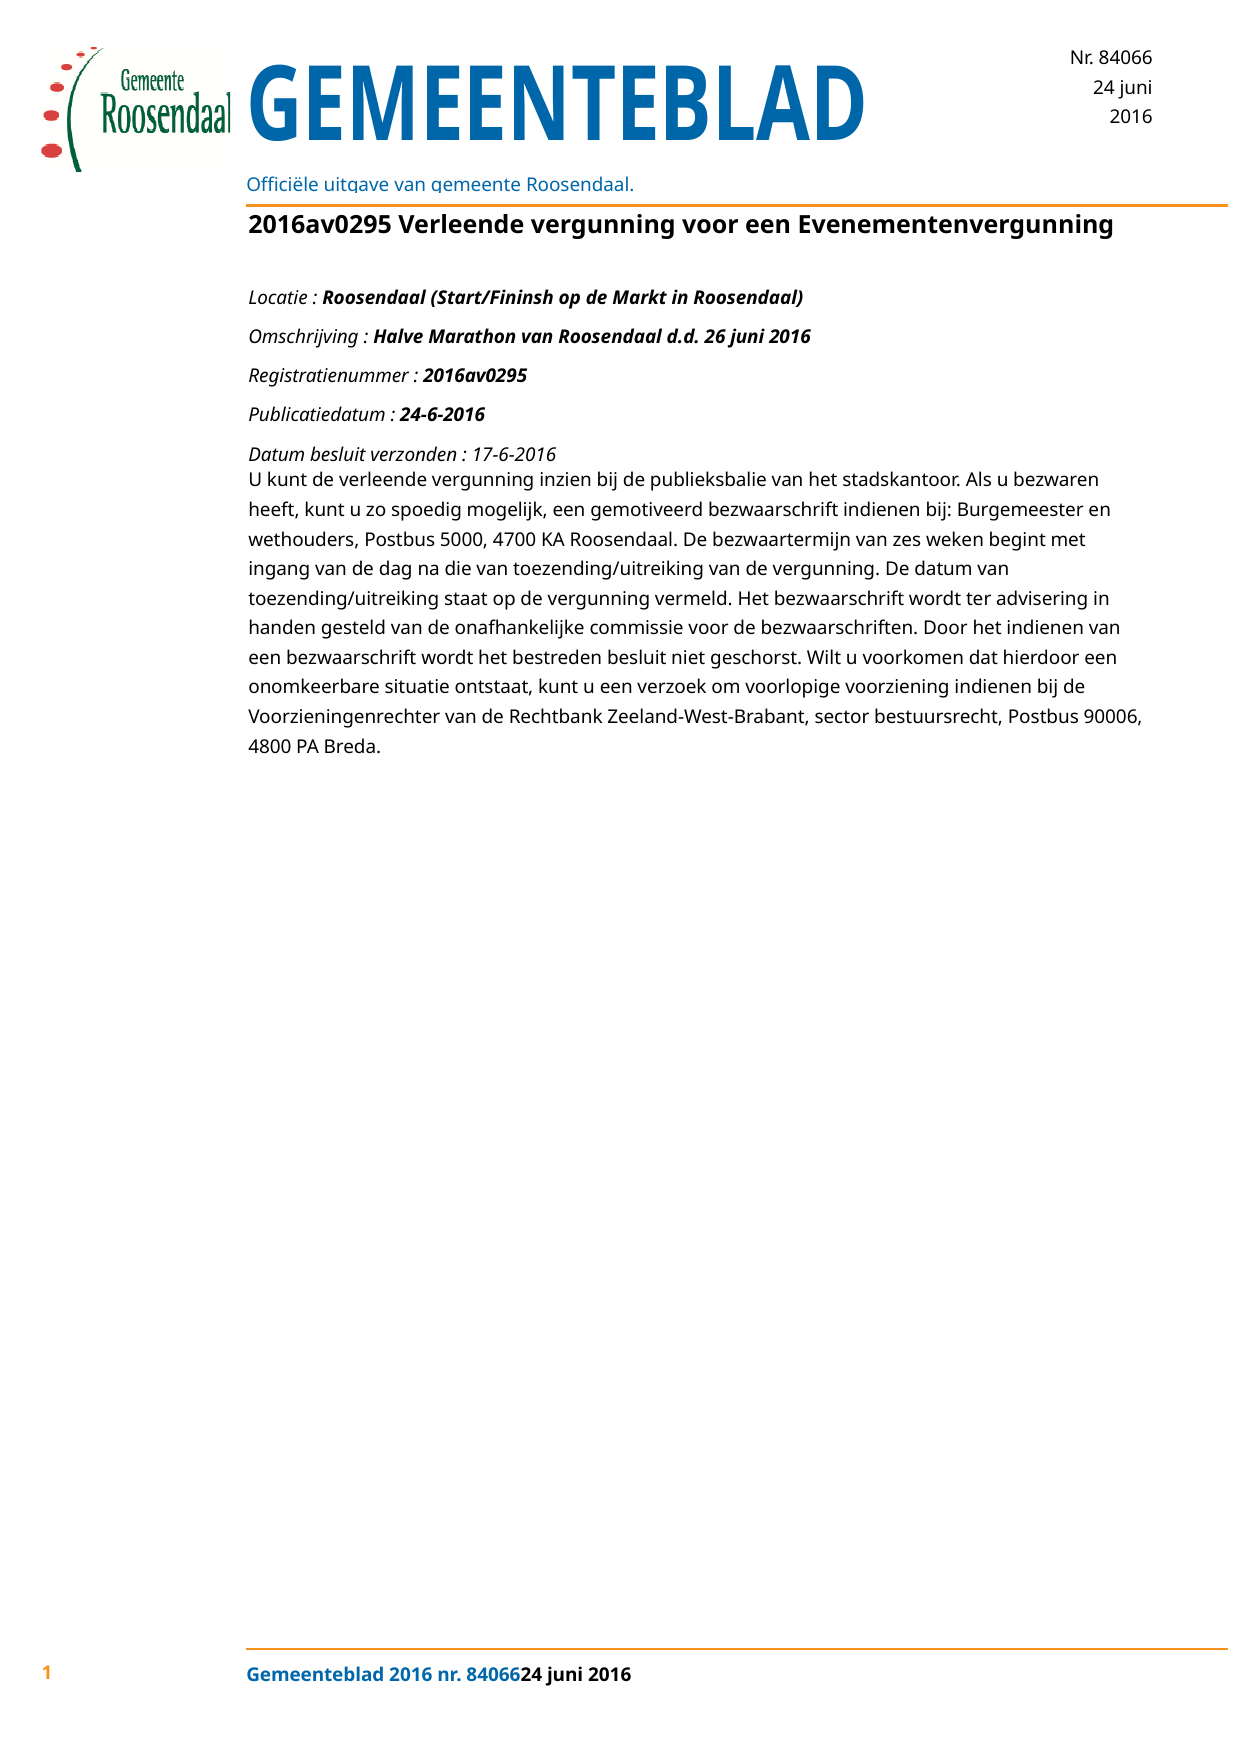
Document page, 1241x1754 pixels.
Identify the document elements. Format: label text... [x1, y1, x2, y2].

text Omschrijving : Halve Marathon van Roosendaal d.d. 26 juni 2016 [248, 323, 1152, 349]
text Datum besluit verzonden : 17-6-2016 [248, 441, 1152, 467]
text 2016av0295 Verleende vergunning voor een Evenementenvergunning [248, 207, 1152, 241]
text Publicatiedatum : 24-6-2016 [248, 402, 1152, 427]
text Registratienummer : 2016av0295 [248, 362, 1152, 388]
text U kunt de verleende vergunning inzien bij de publieksbalie van het stadskantoor. Als u bezwaren heeft, kunt u zo spoedig mogelijk, een gemotiveerd bezwaarschrift indienen bij: Burgemeester en wethouders, Postbus 5000, 4700 KA Roosendaal. De bezwaartermijn van zes weken begint met ingang van de dag na die van toezending/uitreiking van de vergunning. De datum van toezending/uitreiking staat op de vergunning vermeld. Het bezwaarschrift wordt ter advisering in handen gesteld van de onafhankelijke commissie voor de bezwaarschriften. Door het indienen van een bezwaarschrift wordt het bestreden besluit niet geschorst. Wilt u voorkomen dat hierdoor een onomkeerbare situatie ontstaat, kunt u een verzoek om voorlopige voorziening indienen bij de Voorzieningenrechter van de Rechtbank Zeeland-West-Brabant, sector bestuursrecht, Postbus 90006, 4800 PA Breda. [248, 467, 1152, 759]
picture [41, 47, 231, 172]
text Locatie : Roosendaal (Start/Fininsh op de Markt in Roosendaal) [248, 284, 1152, 309]
